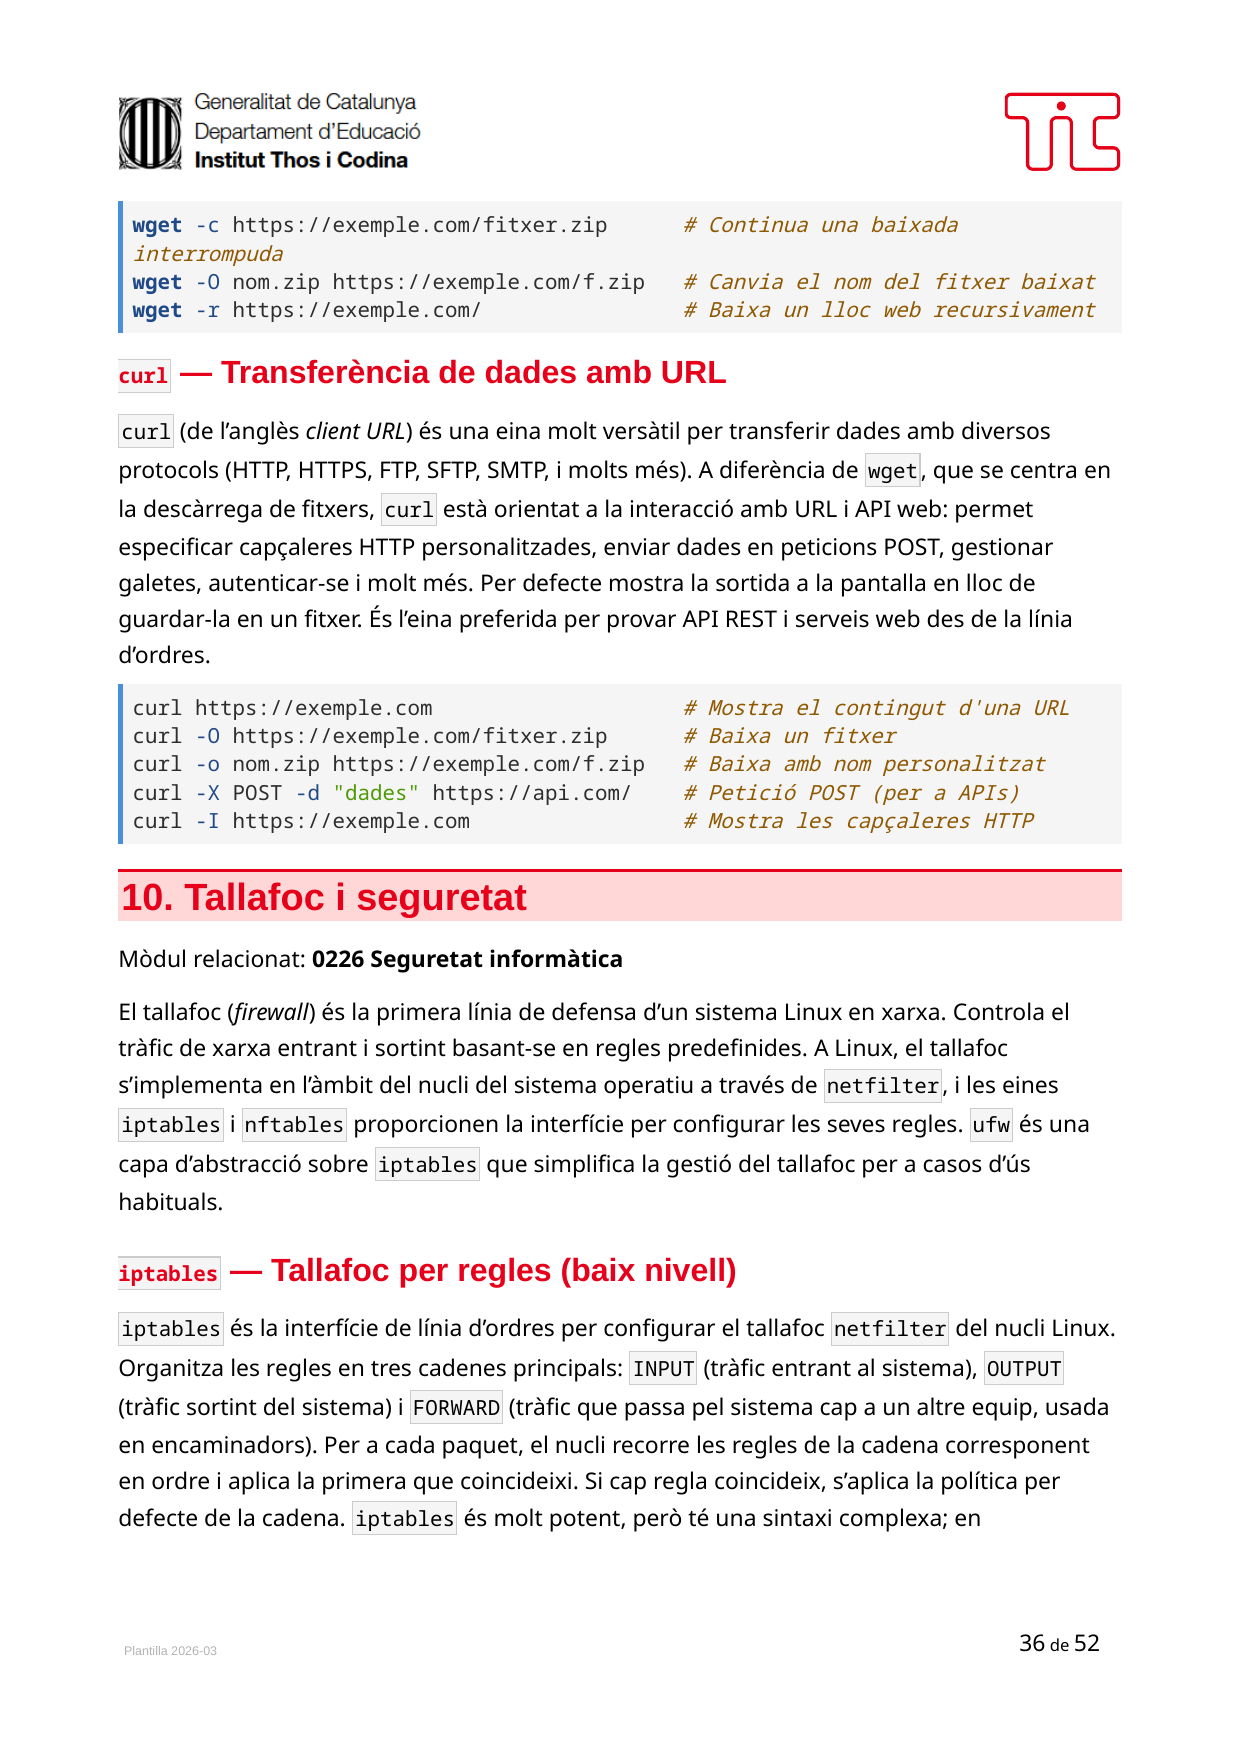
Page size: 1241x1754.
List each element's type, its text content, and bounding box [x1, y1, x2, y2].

text curl (de l’anglès client URL) és una eina molt versàtil per transferir dades amb diversos protocols (HTTP, HTTPS, FTP, SFTP, SMTP, i molts més). A diferència de wget, que se centra en la descàrrega de fitxers, curl està orientat a la interacció amb URL i API web: permet especificar capçaleres HTTP personalitzades, enviar dades en peticions POST, gestionar galetes, autenticar-se i molt més. Per defecte mostra la sortida a la pantalla en lloc de guardar-la en un fitxer. És l’eina preferida per provar API REST i serveis web des de la línia d’ordres. [118, 414, 1122, 670]
text curl -X POST -d "dades" https://api.com/ # Petició POST (per a APIs) [123, 778, 1122, 806]
subtitle iptables — Tallafoc per regles (baix nivell) [118, 1251, 1122, 1290]
subtitle 10. Tallafoc i seguretat [118, 872, 1122, 921]
text El tallafoc (firewall) és la primera línia de defensa d’un sistema Linux en xarxa. Controla el tràfic de xarxa entrant i sortint basant-se en regles predefinides. A Linux, el tallafoc s’implementa en l’àmbit del nucli del sistema operatiu a través de netfilter, i les eines iptables i nftables proporcionen la interfície per configurar les seves regles. ufw és una capa d’abstracció sobre iptables que simplifica la gestió del tallafoc per a casos d’ús habituals. [118, 996, 1122, 1217]
text wget -c https://exemple.com/fitxer.zip # Continua una baixada interrompuda [123, 201, 1122, 267]
subtitle curl — Transferència de dades amb URL [118, 354, 1122, 393]
text wget -O nom.zip https://exemple.com/f.zip # Canvia el nom del fitxer baixat [123, 267, 1122, 296]
text curl -I https://exemple.com # Mostra les capçaleres HTTP [123, 806, 1122, 844]
text curl https://exemple.com # Mostra el contingut d'una URL [123, 684, 1122, 721]
text wget -r https://exemple.com/ # Baixa un lloc web recursivament [123, 296, 1122, 333]
picture [1004, 92, 1123, 171]
text iptables és la interfície de línia d’ordres per configurar el tallafoc netfilter del nucli Linux. Organitza les regles en tres cadenes principals: INPUT (tràfic entrant al sistema), OUTPUT (tràfic sortint del sistema) i FORWARD (tràfic que passa pel sistema cap a un altre equip, usada en encaminadors). Per a cada paquet, el nucli recorre les regles de la cadena corresponent en ordre i aplica la primera que coincideixi. Si cap regla coincideix, s’aplica la política per defecte de la cadena. iptables és molt potent, però té una sintaxi complexa; en [118, 1312, 1122, 1535]
text curl -o nom.zip https://exemple.com/f.zip # Baixa amb nom personalitzat [123, 749, 1122, 778]
text curl -O https://exemple.com/fitxer.zip # Baixa un fitxer [123, 721, 1122, 749]
text Mòdul relacionat: 0226 Seguretat informàtica [118, 943, 1122, 974]
picture [118, 92, 422, 171]
